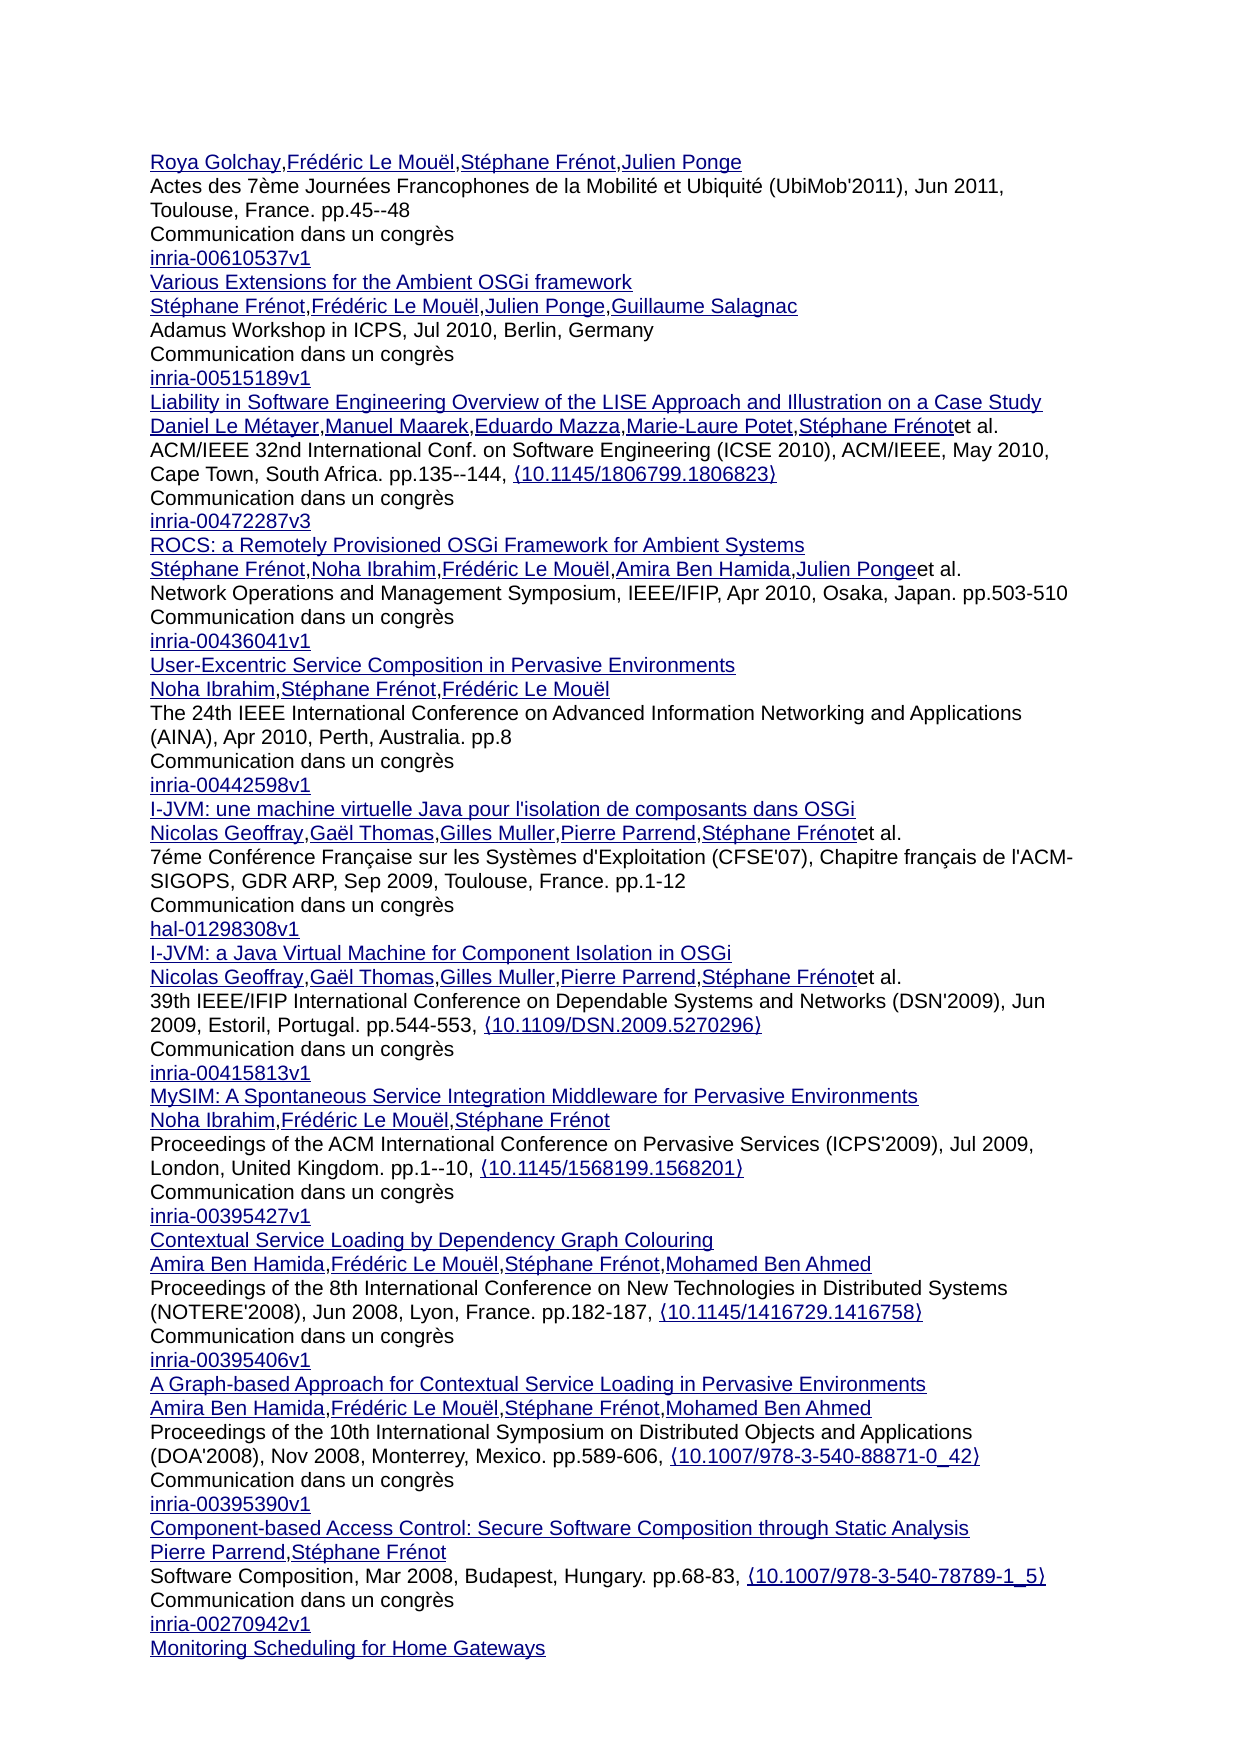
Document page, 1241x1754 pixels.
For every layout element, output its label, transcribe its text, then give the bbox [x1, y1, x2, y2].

table_cell Roya Golchay,Frédéric Le Mouël,Stéphane Frénot,Julien Ponge Actes des 7ème Journées Francophones de la Mobilité et Ubiquité (UbiMob'2011), Jun 2011, Toulouse, France. pp.45--48 Communication dans un congrès inria-00610537v1 [150, 150, 1090, 270]
table_cell User-Excentric Service Composition in Pervasive Environments Noha Ibrahim,Stéphane Frénot,Frédéric Le Mouël The 24th IEEE International Conference on Advanced Information Networking and Applications (AINA), Apr 2010, Perth, Australia. pp.8 Communication dans un congrès inria-00442598v1 [150, 653, 1090, 797]
table_cell Contextual Service Loading by Dependency Graph Colouring Amira Ben Hamida,Frédéric Le Mouël,Stéphane Frénot,Mohamed Ben Ahmed Proceedings of the 8th International Conference on New Technologies in Distributed Systems (NOTERE'2008), Jun 2008, Lyon, France. pp.182-187, ⟨10.1145/1416729.1416758⟩ Communication dans un congrès inria-00395406v1 [150, 1228, 1090, 1372]
table_cell Monitoring Scheduling for Home Gateways [150, 1635, 1090, 1659]
table_cell A Graph-based Approach for Contextual Service Loading in Pervasive Environments Amira Ben Hamida,Frédéric Le Mouël,Stéphane Frénot,Mohamed Ben Ahmed Proceedings of the 10th International Symposium on Distributed Objects and Applications (DOA'2008), Nov 2008, Monterrey, Mexico. pp.589-606, ⟨10.1007/978-3-540-88871-0_42⟩ Communication dans un congrès inria-00395390v1 [150, 1372, 1090, 1516]
table_cell I-JVM: a Java Virtual Machine for Component Isolation in OSGi Nicolas Geoffray,Gaël Thomas,Gilles Muller,Pierre Parrend,Stéphane Frénotet al. 39th IEEE/IFIP International Conference on Dependable Systems and Networks (DSN'2009), Jun 2009, Estoril, Portugal. pp.544-553, ⟨10.1109/DSN.2009.5270296⟩ Communication dans un congrès inria-00415813v1 [150, 941, 1090, 1084]
table_cell I-JVM: une machine virtuelle Java pour l'isolation de composants dans OSGi Nicolas Geoffray,Gaël Thomas,Gilles Muller,Pierre Parrend,Stéphane Frénotet al. 7éme Conférence Française sur les Systèmes d'Exploitation (CFSE'07), Chapitre français de l'ACM-SIGOPS, GDR ARP, Sep 2009, Toulouse, France. pp.1-12 Communication dans un congrès hal-01298308v1 [150, 797, 1090, 941]
table_cell MySIM: A Spontaneous Service Integration Middleware for Pervasive Environments Noha Ibrahim,Frédéric Le Mouël,Stéphane Frénot Proceedings of the ACM International Conference on Pervasive Services (ICPS'2009), Jul 2009, London, United Kingdom. pp.1--10, ⟨10.1145/1568199.1568201⟩ Communication dans un congrès inria-00395427v1 [150, 1084, 1090, 1228]
table_cell Component-based Access Control: Secure Software Composition through Static Analysis Pierre Parrend,Stéphane Frénot Software Composition, Mar 2008, Budapest, Hungary. pp.68-83, ⟨10.1007/978-3-540-78789-1_5⟩ Communication dans un congrès inria-00270942v1 [150, 1516, 1090, 1635]
table_cell Various Extensions for the Ambient OSGi framework Stéphane Frénot,Frédéric Le Mouël,Julien Ponge,Guillaume Salagnac Adamus Workshop in ICPS, Jul 2010, Berlin, Germany Communication dans un congrès inria-00515189v1 [150, 270, 1090, 389]
table_cell Liability in Software Engineering Overview of the LISE Approach and Illustration on a Case Study Daniel Le Métayer,Manuel Maarek,Eduardo Mazza,Marie-Laure Potet,Stéphane Frénotet al. ACM/IEEE 32nd International Conf. on Software Engineering (ICSE 2010), ACM/IEEE, May 2010, Cape Town, South Africa. pp.135--144, ⟨10.1145/1806799.1806823⟩ Communication dans un congrès inria-00472287v3 [150, 390, 1090, 533]
table_cell ROCS: a Remotely Provisioned OSGi Framework for Ambient Systems Stéphane Frénot,Noha Ibrahim,Frédéric Le Mouël,Amira Ben Hamida,Julien Pongeet al. Network Operations and Management Symposium, IEEE/IFIP, Apr 2010, Osaka, Japan. pp.503-510 Communication dans un congrès inria-00436041v1 [150, 533, 1090, 653]
